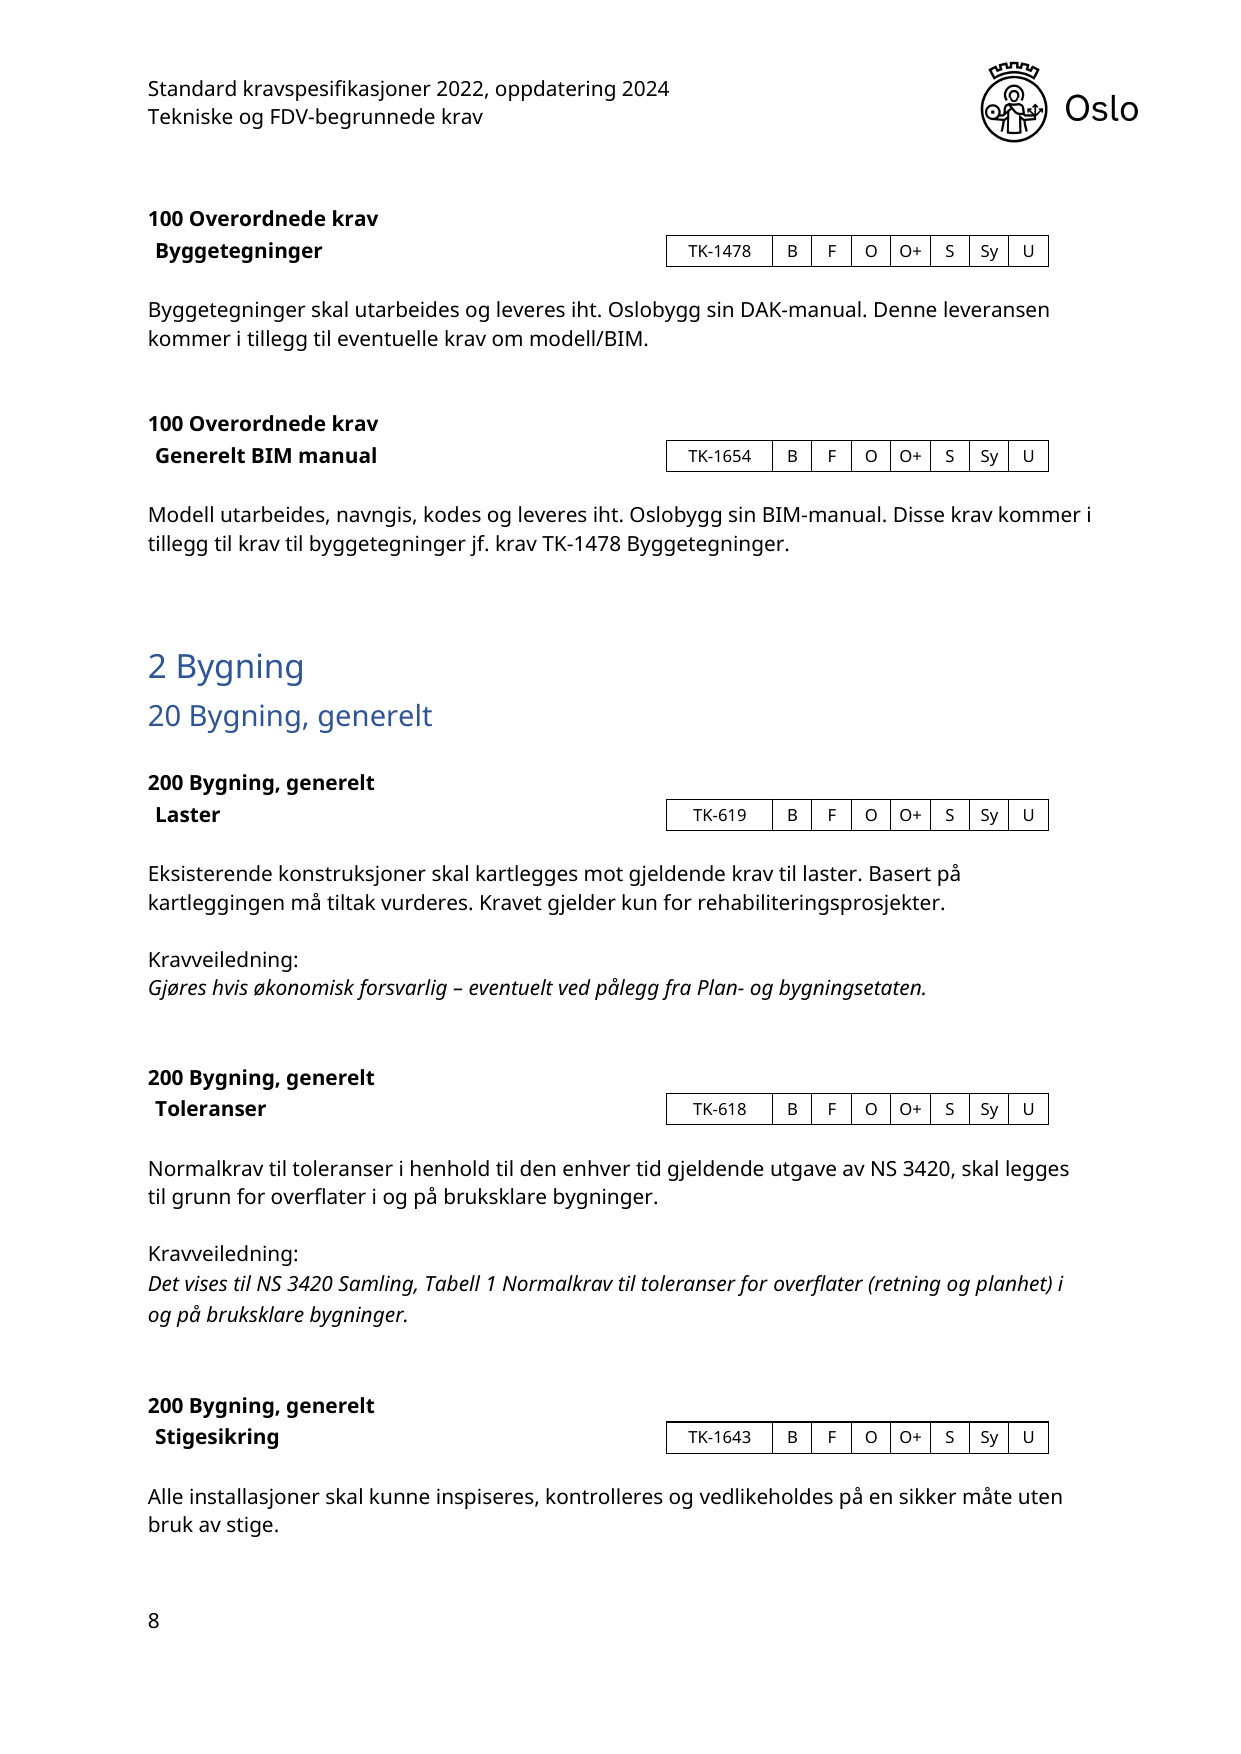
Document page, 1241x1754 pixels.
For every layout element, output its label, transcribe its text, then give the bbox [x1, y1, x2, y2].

table_header TK-618 [667, 1094, 772, 1124]
table_header Sy [970, 441, 1008, 471]
table_header Sy [970, 800, 1008, 830]
text Gjøres hvis økonomisk forsvarlig – eventuelt ved pålegg fra Plan- og bygningsetaten. [148, 973, 1093, 1002]
table_header Sy [970, 1094, 1008, 1124]
table_header O [852, 1094, 890, 1124]
table_header B [773, 441, 811, 471]
table_header O+ [891, 1423, 930, 1453]
table_header F [812, 236, 851, 266]
subtitle 20 Bygning, generelt [148, 696, 1093, 735]
table_header S [931, 1094, 969, 1124]
text 100 Overordnede krav [148, 204, 1093, 233]
text 200 Bygning, generelt [148, 1063, 1093, 1091]
text 200 Bygning, generelt [148, 768, 1093, 797]
table_header O [852, 1423, 890, 1453]
table_header B [773, 236, 811, 266]
table_header TK-1643 [667, 1423, 772, 1453]
table_header TK-1654 [667, 441, 772, 471]
table_header S [931, 800, 969, 830]
table_header F [812, 1094, 851, 1124]
table_header Toleranser [148, 1093, 666, 1124]
table_header TK-619 [667, 800, 772, 830]
table_header F [812, 1423, 851, 1453]
table_header S [931, 441, 969, 471]
table_header U [1009, 1094, 1048, 1124]
table_header O+ [891, 441, 930, 471]
table_header S [931, 236, 969, 266]
table_header Sy [970, 1423, 1008, 1453]
table_header Sy [970, 236, 1008, 266]
text Normalkrav til toleranser i henhold til den enhver tid gjeldende utgave av NS 3420, skal legges til grunn for overflater i og på bruksklare bygninger. [148, 1154, 1093, 1211]
text Kravveiledning: [148, 1239, 1093, 1267]
table_header O+ [891, 1094, 930, 1124]
subtitle 2 Bygning [148, 643, 1093, 688]
table_header TK-1478 [667, 236, 772, 266]
text Alle installasjoner skal kunne inspiseres, kontrolleres og vedlikeholdes på en sikker måte uten bruk av stige. [148, 1482, 1093, 1539]
table_header U [1009, 441, 1048, 471]
table_header Stigesikring [148, 1421, 666, 1453]
table_header O+ [891, 236, 930, 266]
table_header B [773, 800, 811, 830]
table_header Laster [148, 799, 666, 830]
text 100 Overordnede krav [148, 409, 1093, 438]
table_header U [1009, 800, 1048, 830]
table_header O [852, 441, 890, 471]
table_header Generelt BIM manual [148, 440, 666, 471]
table_header O [852, 800, 890, 830]
table_header B [773, 1423, 811, 1453]
text Eksisterende konstruksjoner skal kartlegges mot gjeldende krav til laster. Basert på kartleggingen må tiltak vurderes. Kravet gjelder kun for rehabiliteringsprosjekter. [148, 859, 1093, 916]
table_header O [852, 236, 890, 266]
text Byggetegninger skal utarbeides og leveres iht. Oslobygg sin DAK-manual. Denne leveransen kommer i tillegg til eventuelle krav om modell/BIM. [148, 296, 1093, 352]
table_header U [1009, 1423, 1048, 1453]
table_header F [812, 800, 851, 830]
text Det vises til NS 3420 Samling, Tabell 1 Normalkrav til toleranser for overflater (retning og planhet) i og på bruksklare bygninger. [148, 1269, 1093, 1328]
table_header S [931, 1423, 969, 1453]
text Kravveiledning: [148, 945, 1093, 973]
table_header B [773, 1094, 811, 1124]
table_header Byggetegninger [148, 235, 666, 266]
table_header U [1009, 236, 1048, 266]
table_header O+ [891, 800, 930, 830]
table_header F [812, 441, 851, 471]
text Modell utarbeides, navngis, kodes og leveres iht. Oslobygg sin BIM-manual. Disse krav kommer i tillegg til krav til byggetegninger jf. krav TK-1478 Byggetegninger. [148, 500, 1093, 557]
text 200 Bygning, generelt [148, 1391, 1093, 1419]
